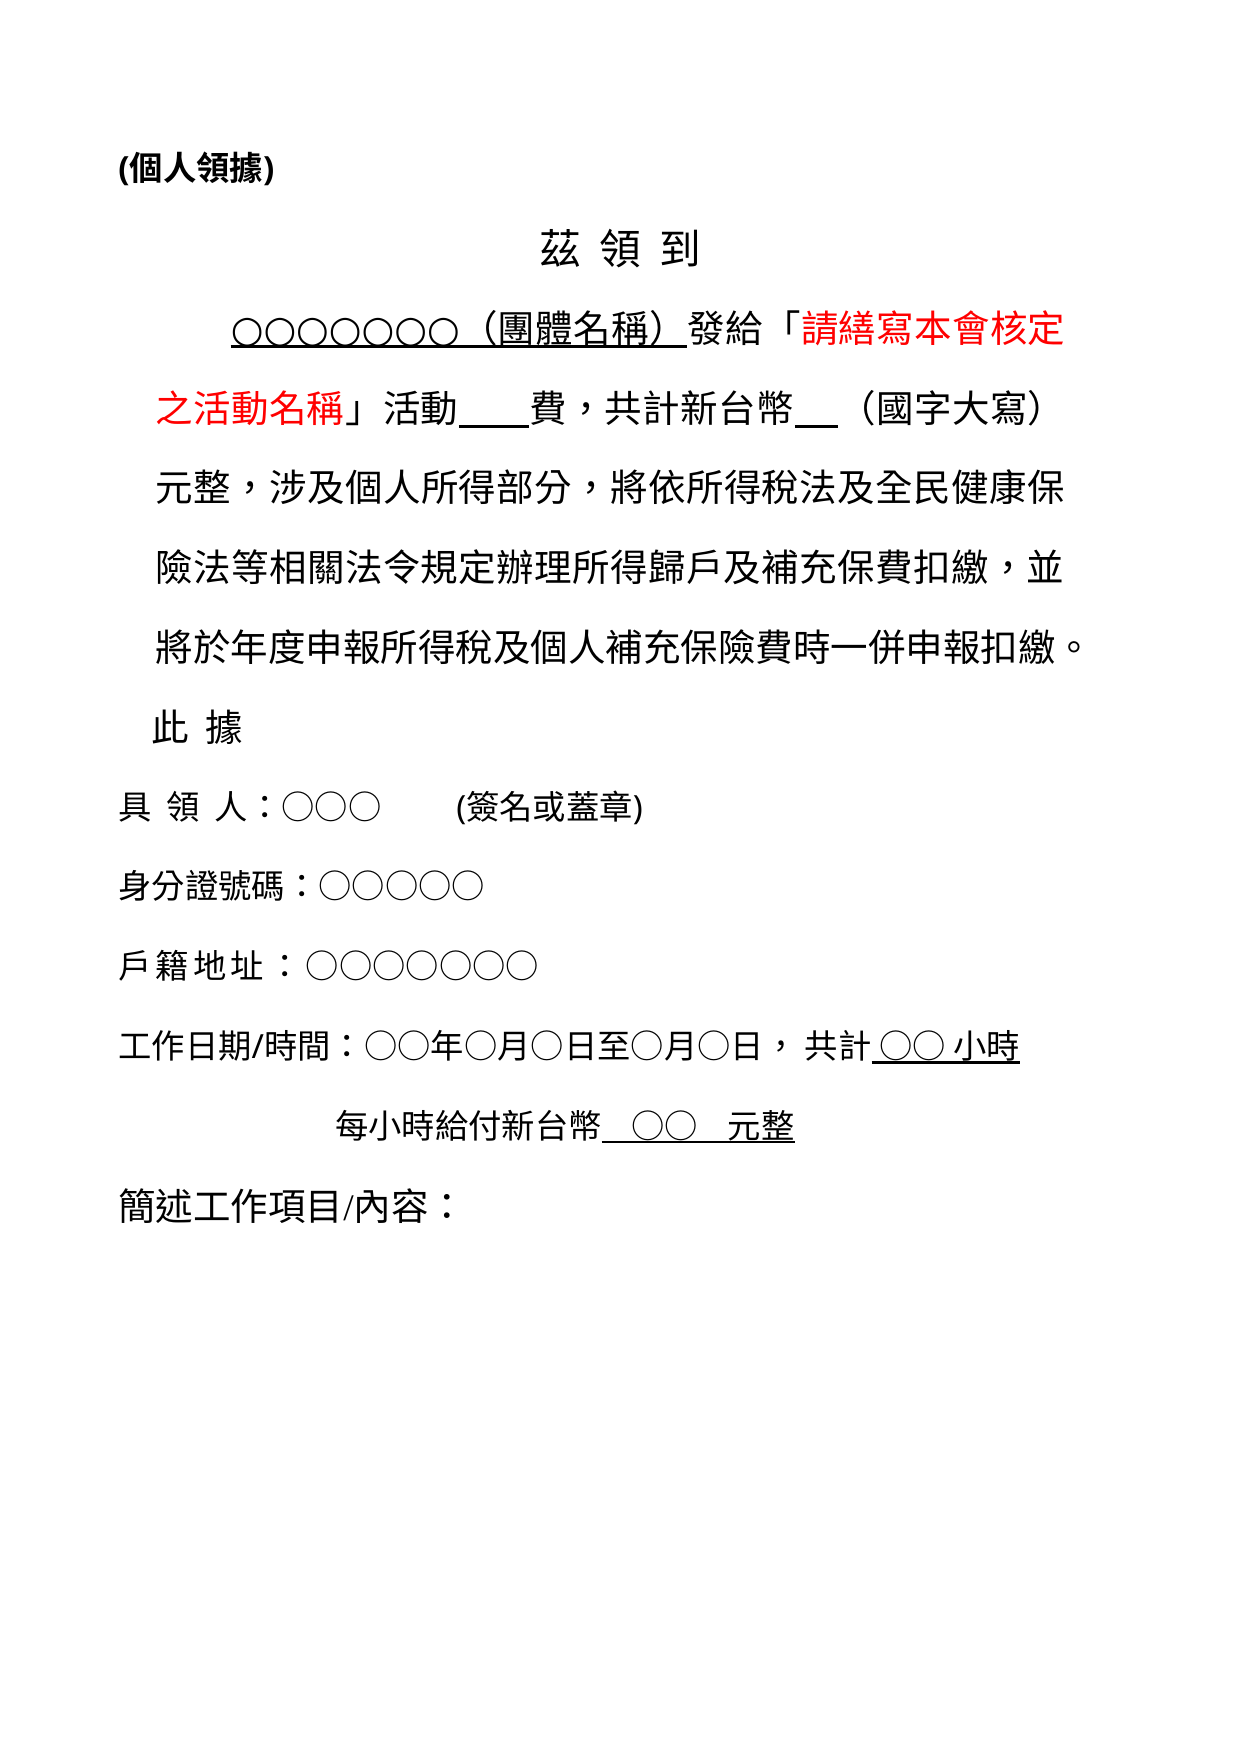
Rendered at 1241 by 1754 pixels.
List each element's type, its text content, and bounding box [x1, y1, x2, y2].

text 戶籍地址：○○○○○○○ [118, 917, 1122, 997]
text 簡述工作項目/內容： [118, 1156, 1122, 1236]
text 工作日期/時間：○○年○月○日至○月○日， 共計 ○○ 小時 [118, 997, 1122, 1076]
text 此 據 [118, 677, 1122, 757]
text (個人領據) [118, 119, 1122, 199]
text 茲 領 到 [118, 199, 1122, 278]
text ○○○○○○○（團體名稱）發給「請繕寫本會核定之活動名稱」活動 費，共計新台幣 （國字大寫）元整，涉及個人所得部分，將依所得稅法及全民健康保險法等相關法令規定辦理所得歸戶及補充保費扣繳，並將於年度申報所得稅及個人補充保險費時一併申報扣繳。 [156, 278, 1066, 677]
text 具 領 人：○○○ (簽名或蓋章) [118, 757, 1122, 837]
text 身分證號碼：○○○○○ [118, 837, 1122, 917]
text 每小時給付新台幣 ○○ 元整 [118, 1076, 1122, 1156]
